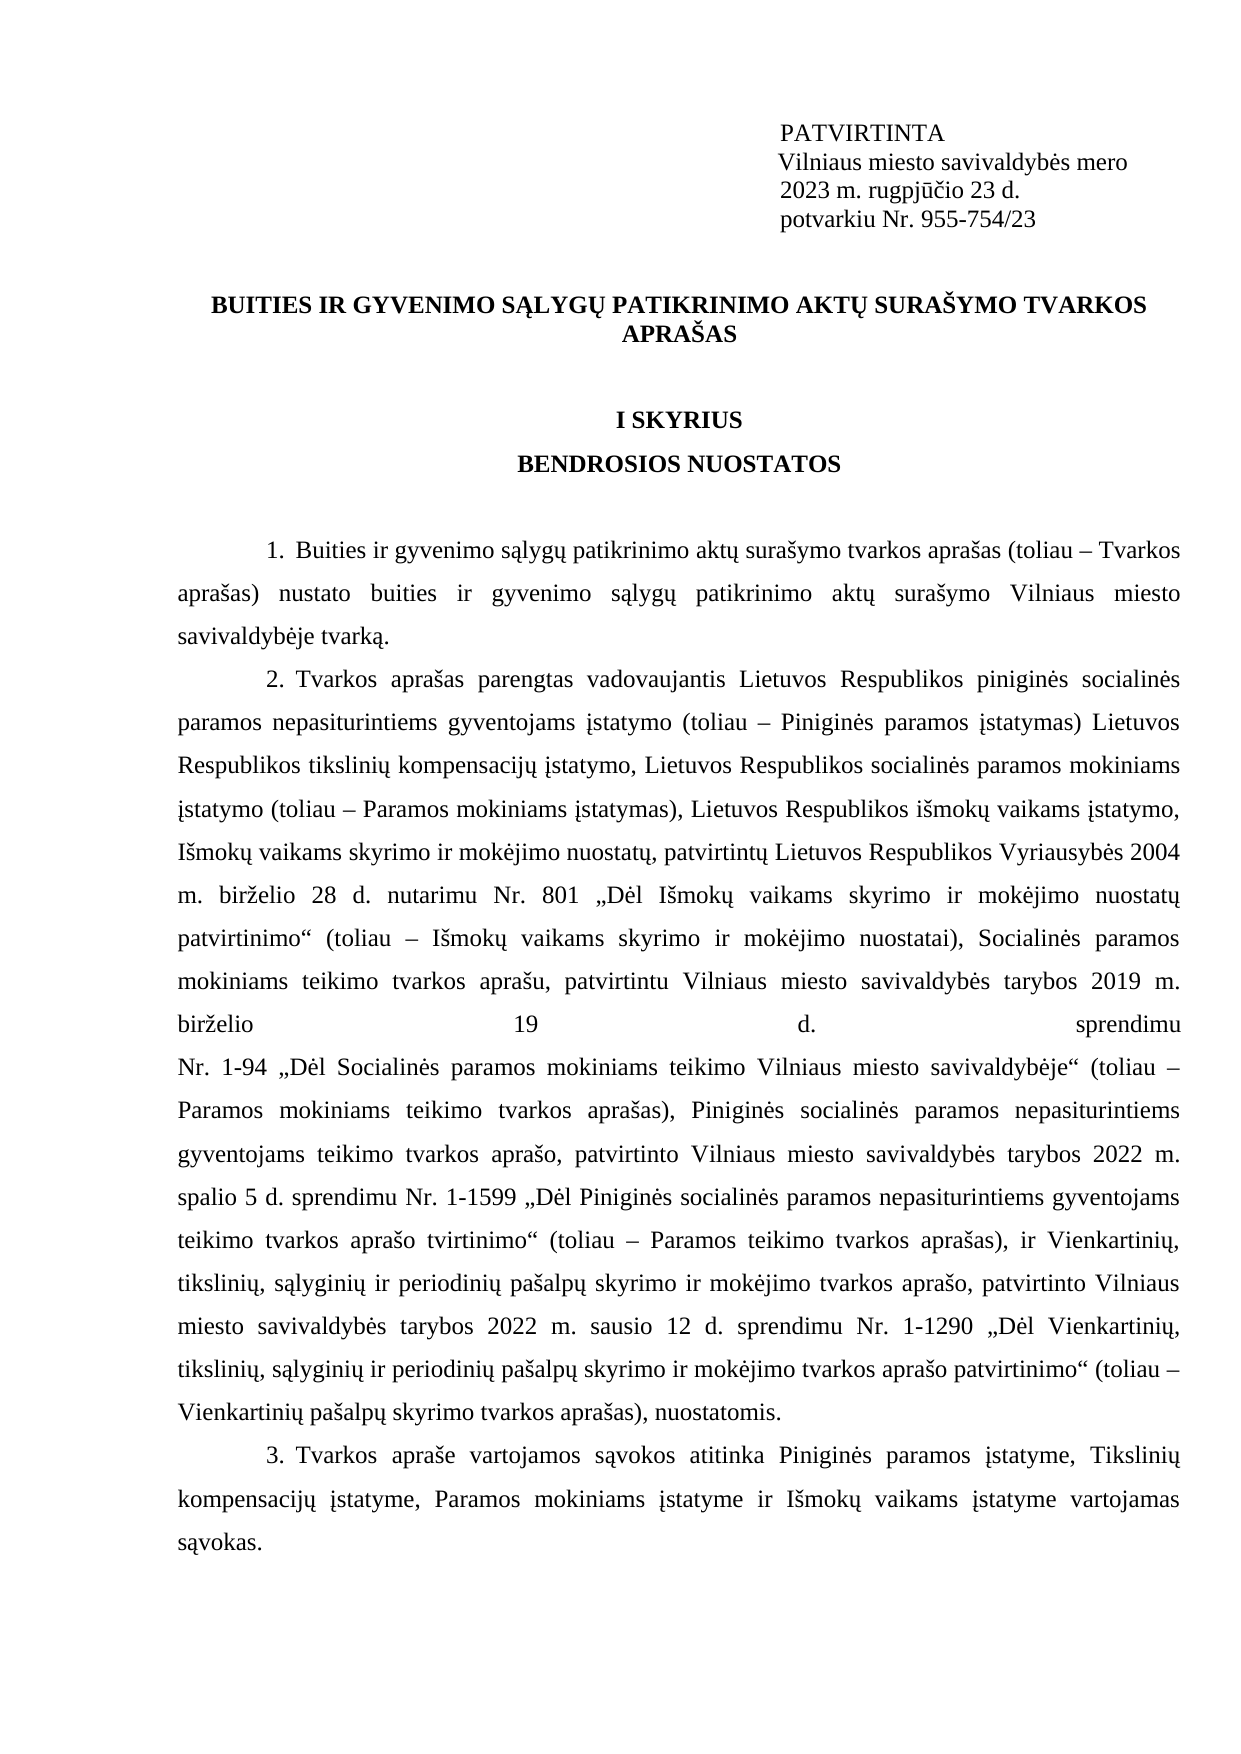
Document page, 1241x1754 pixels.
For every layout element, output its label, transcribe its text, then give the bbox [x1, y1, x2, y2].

text potvarkiu Nr. 955-754/23 [177, 204, 1181, 233]
text PATVIRTINTA [177, 118, 1181, 147]
text BENDROSIOS NUOSTATOS [177, 449, 1181, 477]
text 1. Buities ir gyvenimo sąlygų patikrinimo aktų surašymo tvarkos aprašas (toliau – Tvarkos aprašas) nustato buities ir gyvenimo sąlygų patikrinimo aktų surašymo Vilniaus miesto savivaldybėje tvarką. [177, 535, 1181, 650]
text 2. Tvarkos aprašas parengtas vadovaujantis Lietuvos Respublikos piniginės socialinės paramos nepasiturintiems gyventojams įstatymo (toliau – Piniginės paramos įstatymas) Lietuvos Respublikos tikslinių kompensacijų įstatymo, Lietuvos Respublikos socialinės paramos mokiniams įstatymo (toliau – Paramos mokiniams įstatymas), Lietuvos Respublikos išmokų vaikams įstatymo, Išmokų vaikams skyrimo ir mokėjimo nuostatų, patvirtintų Lietuvos Respublikos Vyriausybės 2004 m. birželio 28 d. nutarimu Nr. 801 „Dėl Išmokų vaikams skyrimo ir mokėjimo nuostatų patvirtinimo“ (toliau – Išmokų vaikams skyrimo ir mokėjimo nuostatai), Socialinės paramos mokiniams teikimo tvarkos aprašu, patvirtintu Vilniaus miesto savivaldybės tarybos 2019 m. birželio 19 d. sprendimu Nr. 1-94 „Dėl Socialinės paramos mokiniams teikimo Vilniaus miesto savivaldybėje“ (toliau – Paramos mokiniams teikimo tvarkos aprašas), Piniginės socialinės paramos nepasiturintiems gyventojams teikimo tvarkos aprašo, patvirtinto Vilniaus miesto savivaldybės tarybos 2022 m. spalio 5 d. sprendimu Nr. 1-1599 „Dėl Piniginės socialinės paramos nepasiturintiems gyventojams teikimo tvarkos aprašo tvirtinimo“ (toliau – Paramos teikimo tvarkos aprašas), ir Vienkartinių, tikslinių, sąlyginių ir periodinių pašalpų skyrimo ir mokėjimo tvarkos aprašo, patvirtinto Vilniaus miesto savivaldybės tarybos 2022 m. sausio 12 d. sprendimu Nr. 1-1290 „Dėl Vienkartinių, tikslinių, sąlyginių ir periodinių pašalpų skyrimo ir mokėjimo tvarkos aprašo patvirtinimo“ (toliau – Vienkartinių pašalpų skyrimo tvarkos aprašas), nuostatomis. [177, 664, 1181, 1426]
text Vilniaus miesto savivaldybės mero [246, 147, 1181, 176]
text I SKYRIUS [177, 406, 1181, 434]
text 3. Tvarkos apraše vartojamos sąvokos atitinka Piniginės paramos įstatyme, Tikslinių kompensacijų įstatyme, Paramos mokiniams įstatyme ir Išmokų vaikams įstatyme vartojamas sąvokas. [177, 1441, 1181, 1556]
text BUITIES IR GYVENIMO SĄLYGŲ PATIKRINIMO AKTŲ SURAŠYMO TVARKOS APRAŠAS [177, 291, 1181, 348]
text 2023 m. rugpjūčio 23 d. [177, 176, 1181, 204]
